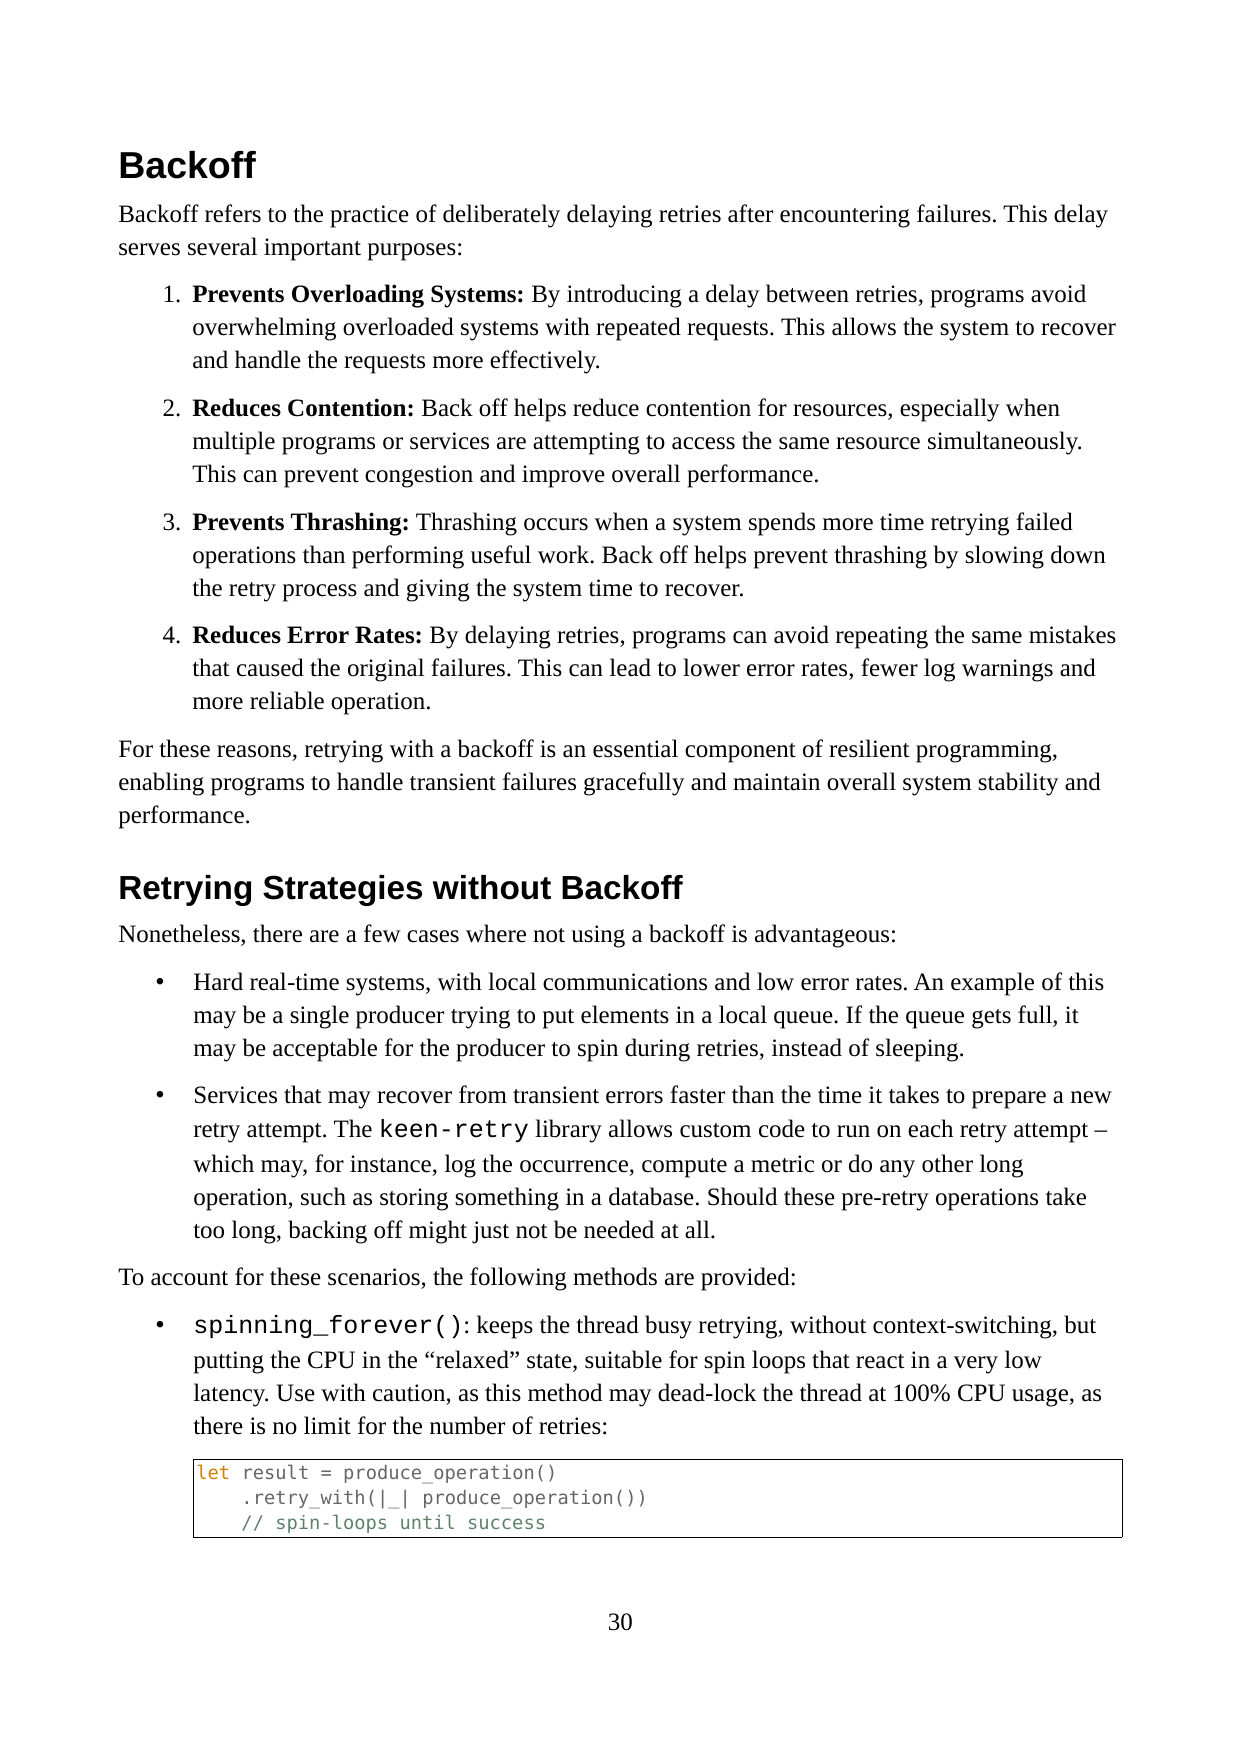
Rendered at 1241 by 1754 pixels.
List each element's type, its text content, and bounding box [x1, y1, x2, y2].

list Services that may recover from transient errors faster than the time it takes to prepare a new retry attempt. The keen-retry library allows custom code to run on each retry attempt – which may, for instance, log the occurrence, compute a metric or do any other long operation, such as storing something in a database. Should these pre-retry operations take too long, backing off might just not be needed at all. [156, 1081, 1122, 1243]
subtitle Retrying Strategies without Backoff [118, 868, 1122, 907]
text To account for these scenarios, the following methods are provided: [118, 1262, 1122, 1291]
text For these reasons, retrying with a backoff is an essential component of resilient programming, enabling programs to handle transient failures gracefully and maintain overall system stability and performance. [118, 734, 1122, 829]
subtitle Backoff [118, 143, 1122, 186]
list Prevents Thrashing: Thrashing occurs when a system spends more time retrying failed operations than performing useful work. Back off helps prevent thrashing by slowing down the retry process and giving the system time to recover. [162, 507, 1122, 601]
text Nonetheless, there are a few cases where not using a backoff is advantageous: [118, 919, 1122, 948]
list Reduces Contention: Back off helps reduce contention for resources, especially when multiple programs or services are attempting to access the same resource simultaneously. This can prevent congestion and improve overall performance. [162, 393, 1122, 488]
list Reduces Error Rates: By delaying retries, programs can avoid repeating the same mistakes that caused the original failures. This can lead to lower error rates, fewer log warnings and more reliable operation. [162, 620, 1122, 715]
list let result = produce_operation() .retry_with(|_| produce_operation()) // spin-loops until success [194, 1460, 1122, 1537]
text Backoff refers to the practice of deliberately delaying retries after encountering failures. This delay serves several important purposes: [118, 199, 1122, 261]
list Prevents Overloading Systems: By introducing a delay between retries, programs avoid overwhelming overloaded systems with repeated requests. This allows the system to recover and handle the requests more effectively. [162, 279, 1122, 374]
list Hard real-time systems, with local communications and low error rates. An example of this may be a single producer trying to put elements in a local queue. If the queue gets full, it may be acceptable for the producer to spin during retries, instead of sleeping. [156, 967, 1122, 1062]
list spinning_forever(): keeps the thread busy retrying, without context-switching, but putting the CPU in the “relaxed” state, suitable for spin loops that react in a very low latency. Use with caution, as this method may dead-lock the thread at 100% CPU usage, as there is no limit for the number of retries: [156, 1310, 1122, 1440]
